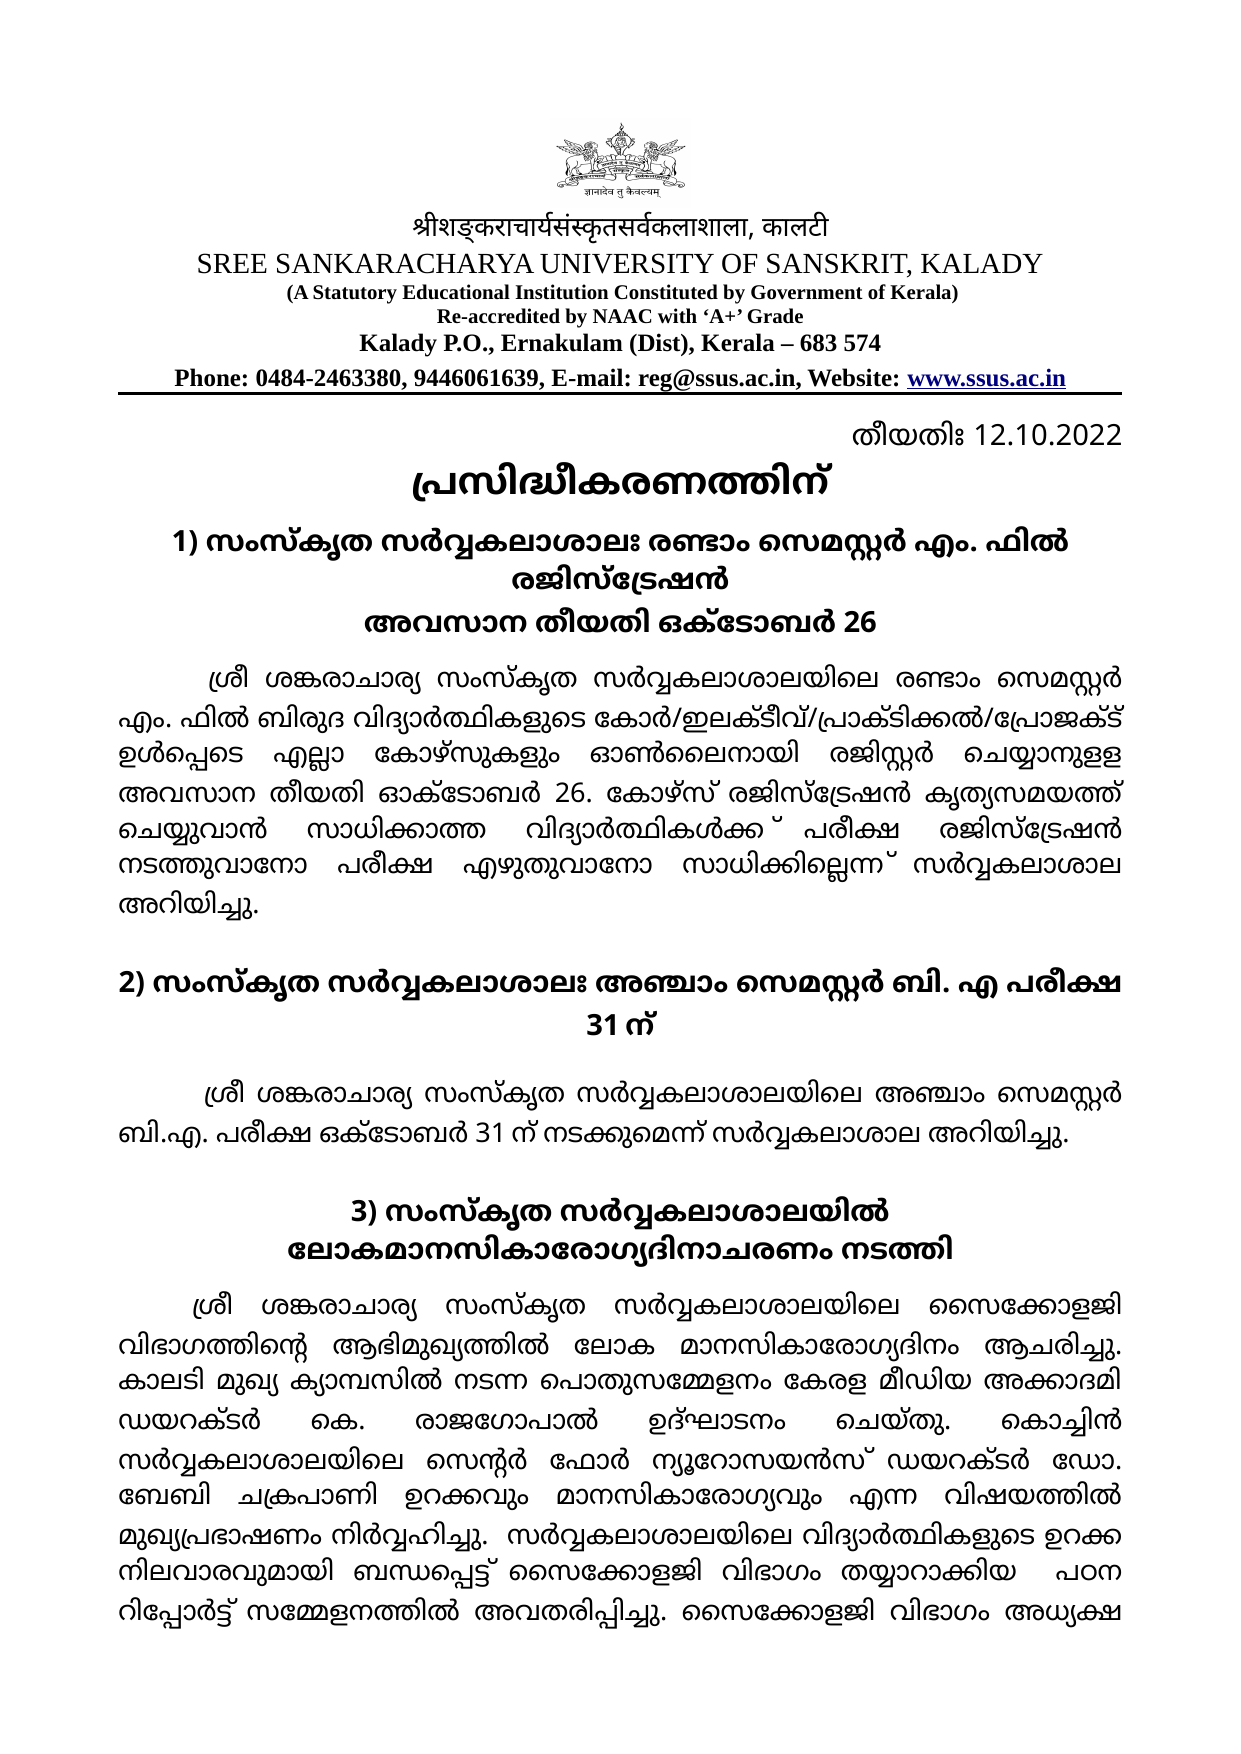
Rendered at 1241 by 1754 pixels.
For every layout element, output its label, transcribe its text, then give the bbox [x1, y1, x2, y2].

text 2) സംസ്കൃത സർവ്വകലാശാലഃ അഞ്ചാം സെമസ്റ്റർ ബി. എ പരീക്ഷ 31ന് [118, 961, 1122, 1047]
picture [549, 118, 691, 208]
text 1) സംസ്കൃത സർവ്വകലാശാലഃ രണ്ടാം സെമസ്റ്റർ എം. ഫിൽ രജിസ്ട്രേഷൻ [118, 520, 1122, 601]
text 3) സംസ്കൃത സർവ്വകലാശാലയിൽ ലോകമാനസികാരോഗ്യദിനാചരണം നടത്തി [118, 1190, 1122, 1271]
text ശ്രീ ശങ്കരാചാര്യ സംസ്കൃത സർവ്വകലാശാലയിലെ അഞ്ചാം സെമസ്റ്റർ ബി.എ. പരീക്ഷ ഒക്ടോബർ 31ന് നടക്കുമെന്ന് സർവ്വകലാശാല അറിയിച്ചു. [118, 1073, 1122, 1153]
text ശ്രീ ശങ്കരാചാര്യ സംസ്കൃത സർവ്വകലാശാലയിലെ സൈക്കോളജി വിഭാഗത്തിന്റെ ആഭിമുഖ്യത്തിൽ ലോക മാനസികാരോഗ്യദിനം ആചരിച്ചു. കാലടി മുഖ്യ ക്യാമ്പസിൽ നടന്ന പൊതുസമ്മേളനം കേരള മീഡിയ അക്കാദമി ഡയറക്ടർ കെ. രാജഗോപാൽ ഉദ്ഘാടനം ചെയ്തു. കൊച്ചിൻ സർവ്വകലാശാലയിലെ സെന്റർ ഫോർ ന്യൂറോസയൻസ് ഡയറക്ടർ ഡോ. ബേബി ചക്രപാണി ഉറക്കവും മാനസികാരോഗ്യവും എന്ന വിഷയത്തിൽ മുഖ്യപ്രഭാഷണം നിർവ്വഹിച്ചു. സർവ്വകലാശാലയിലെ വിദ്യാർത്ഥികളുടെ ഉറക്ക നിലവാരവുമായി ബന്ധപ്പെട്ട് സൈക്കോളജി വിഭാഗം തയ്യാറാക്കിയ പഠന റിപ്പോർട്ട് സമ്മേളനത്തിൽ അവതരിപ്പിച്ചു. സൈക്കോളജി വിഭാഗം അധ്യക്ഷ [118, 1285, 1122, 1631]
text തീയതിഃ 12.10.2022 [118, 414, 1122, 457]
text ശ്രീ ശങ്കരാചാര്യ സംസ്കൃത സർവ്വകലാശാലയിലെ രണ്ടാം സെമസ്റ്റർ എം. ഫിൽ ബിരുദ വിദ്യാർത്ഥികളുടെ കോർ/ഇലക്ടീവ്/പ്രാക്ടിക്കൽ/പ്രോജക്ട് ഉൾപ്പെടെ എല്ലാ കോഴ്സുകളും ഓൺലൈനായി രജിസ്റ്റർ ചെയ്യാനുളള അവസാന തീയതി ഓക്ടോബർ 26. കോഴ്സ് രജിസ്ട്രേഷൻ കൃത്യസമയത്ത് ചെയ്യുവാൻ സാധിക്കാത്ത വിദ്യാർത്ഥികൾക്ക് പരീക്ഷ രജിസ്ട്രേഷൻ നടത്തുവാനോ പരീക്ഷ എഴുതുവാനോ സാധിക്കില്ലെന്ന് സർവ്വകലാശാല അറിയിച്ചു. [118, 659, 1122, 924]
text श्रीशङ्‌कराचार्यसंस्कृतसर्वकलाशाला, कालटी SREE SANKARACHARYA UNIVERSITY OF SANSKRIT, KALADY [118, 118, 1122, 280]
text Phone: 0484-2463380, 9446061639, E-mail: reg@ssus.ac.in, Website: www.ssus.ac.in [118, 363, 1122, 392]
text പ്രസിദ്ധീകരണത്തിന് [118, 462, 1122, 509]
text Kalady P.O., Ernakulam (Dist), Kerala – 683 574 [118, 328, 1122, 357]
text (A Statutory Educational Institution Constituted by Government of Kerala) [118, 280, 1122, 304]
text അവസാന തീയതി ഒക്ടോബർ 26 [118, 601, 1122, 644]
text Re-accredited by NAAC with ‘A+’ Grade [118, 304, 1122, 328]
